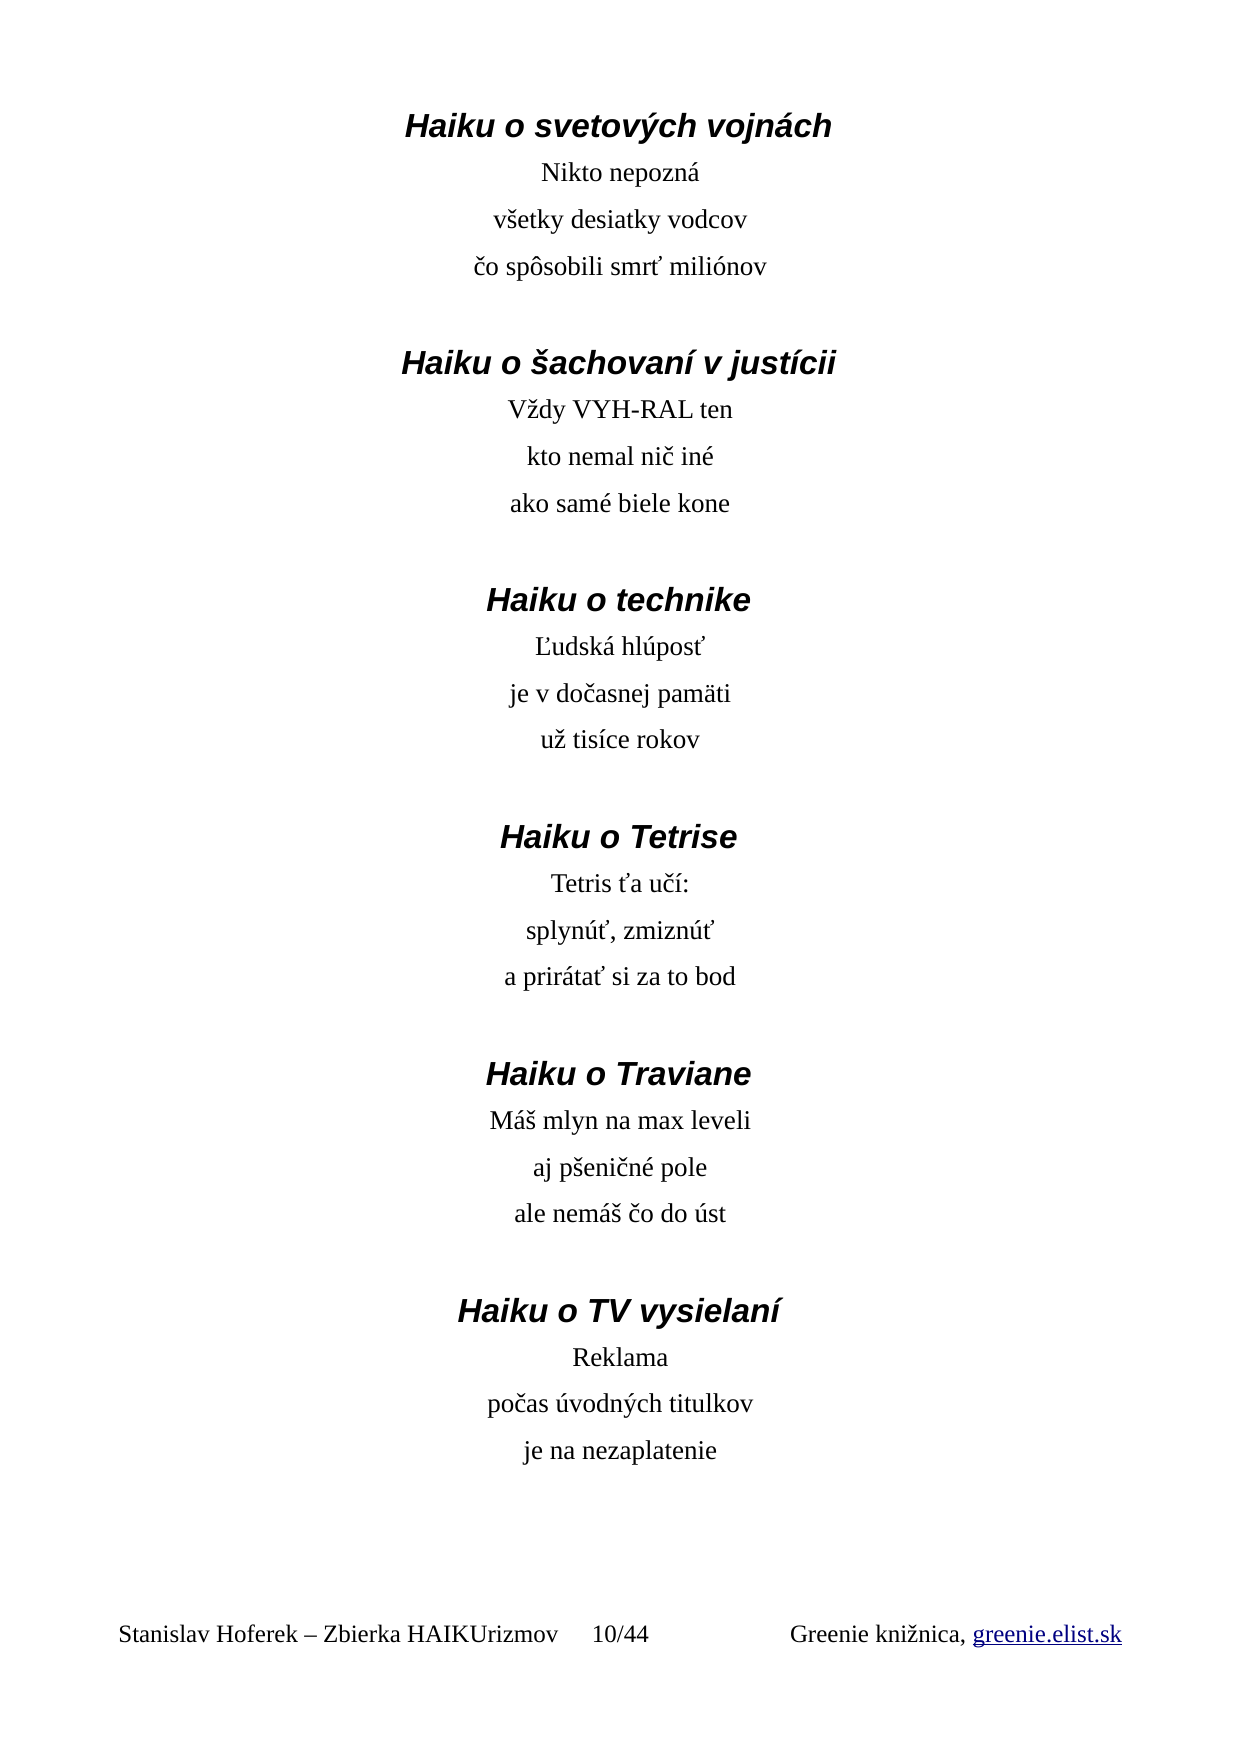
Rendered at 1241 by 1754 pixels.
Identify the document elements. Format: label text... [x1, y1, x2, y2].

text Ľudská hlúposť je v dočasnej pamäti už tisíce rokov [106, 630, 1134, 755]
text Nikto nepozná všetky desiatky vodcov čo spôsobili smrť miliónov [106, 156, 1134, 281]
subtitle Haiku o Tetrise [106, 817, 1134, 855]
text Vždy VYH-RAL ten kto nemal nič iné ako samé biele kone [106, 393, 1134, 518]
subtitle Haiku o Traviane [106, 1054, 1134, 1092]
text Máš mlyn na max leveli aj pšeničné pole ale nemáš čo do úst [106, 1104, 1134, 1228]
subtitle Haiku o šachovaní v justícii [106, 343, 1134, 382]
subtitle Haiku o svetových vojnách [106, 106, 1134, 145]
subtitle Haiku o TV vysielaní [106, 1291, 1134, 1329]
subtitle Haiku o technike [106, 580, 1134, 618]
text Reklama počas úvodných titulkov je na nezaplatenie [106, 1341, 1134, 1465]
text Tetris ťa učí: splynúť, zmiznúť a prirátať si za to bod [106, 867, 1134, 992]
